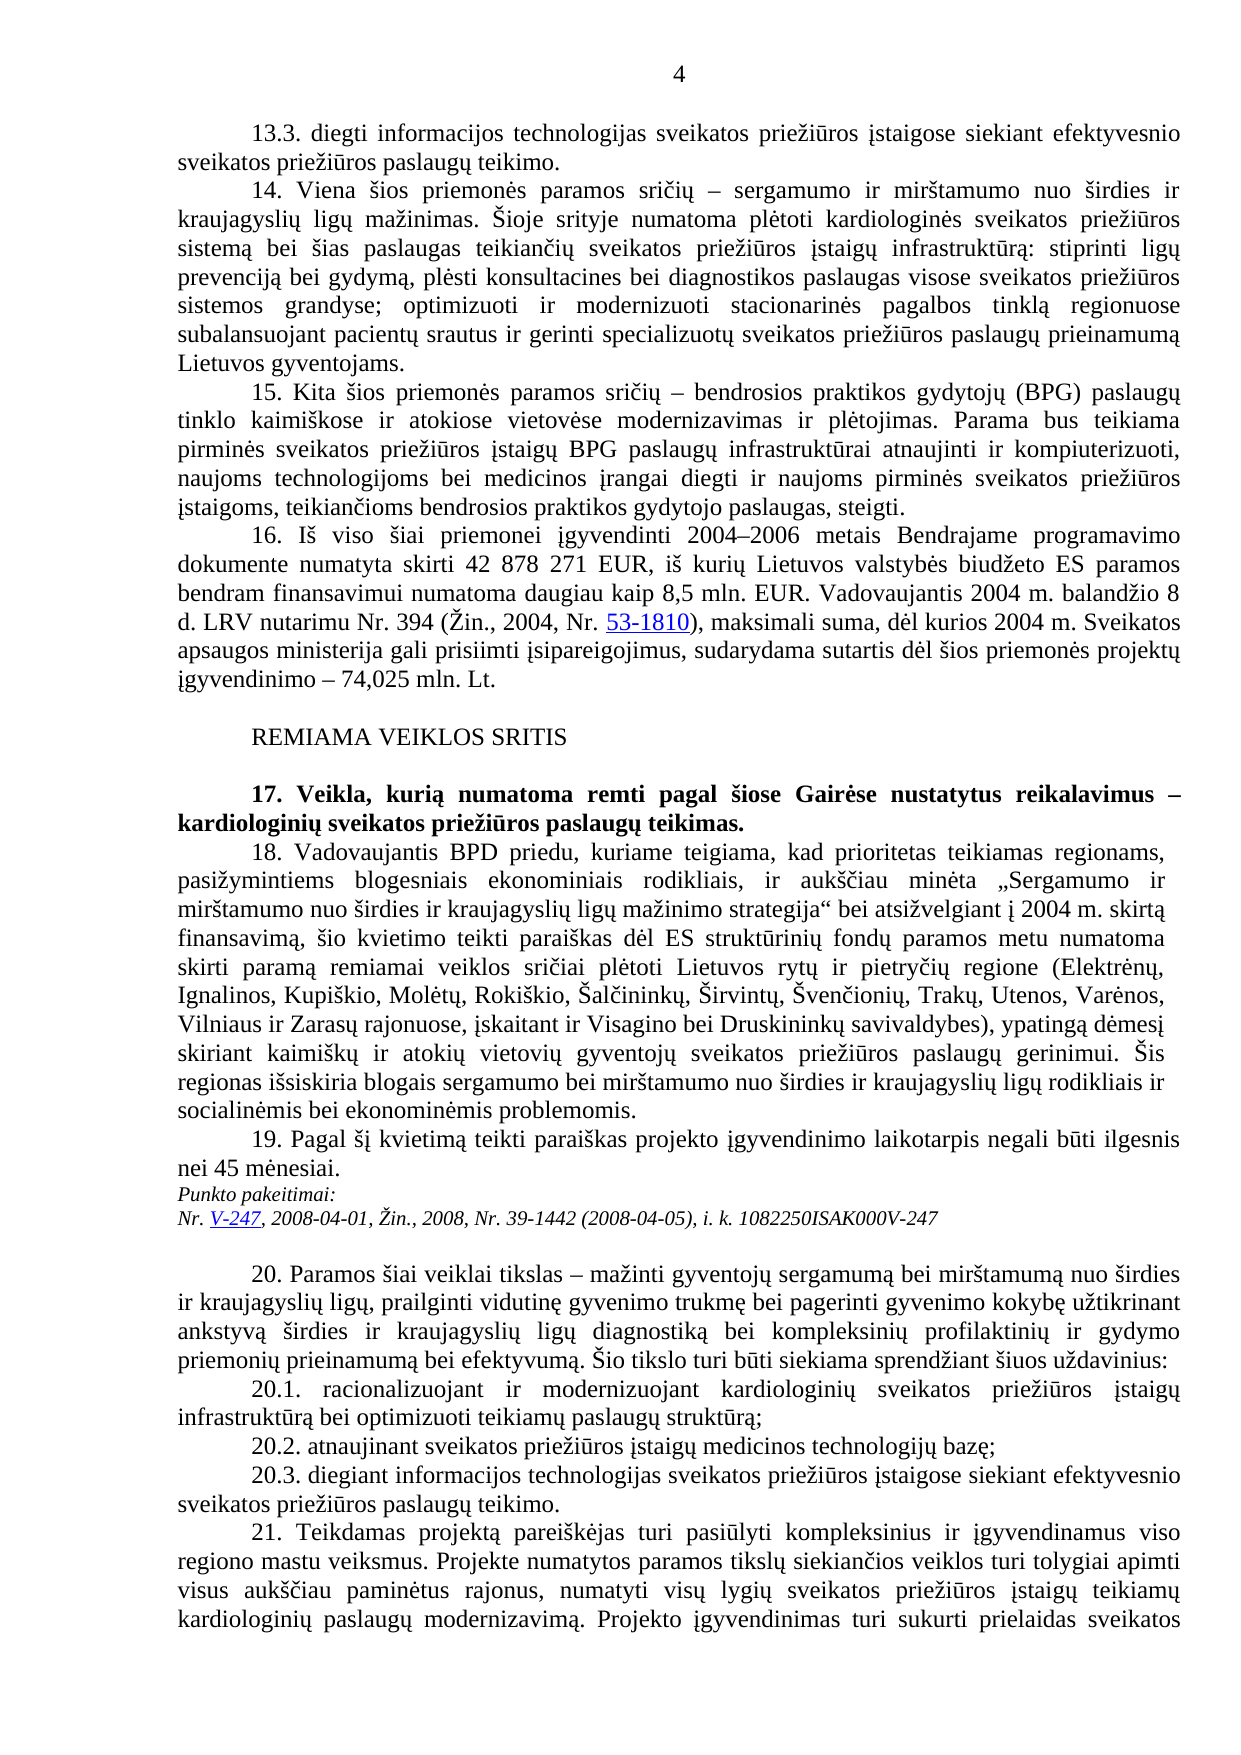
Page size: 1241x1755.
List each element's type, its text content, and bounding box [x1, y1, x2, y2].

text 14. Viena šios priemonės paramos sričių – sergamumo ir mirštamumo nuo širdies ir kraujagyslių ligų mažinimas. Šioje srityje numatoma plėtoti kardiologinės sveikatos priežiūros sistemą bei šias paslaugas teikiančių sveikatos priežiūros įstaigų infrastruktūrą: stiprinti ligų prevenciją bei gydymą, plėsti konsultacines bei diagnostikos paslaugas visose sveikatos priežiūros sistemos grandyse; optimizuoti ir modernizuoti stacionarinės pagalbos tinklą regionuose subalansuojant pacientų srautus ir gerinti specializuotų sveikatos priežiūros paslaugų prieinamumą Lietuvos gyventojams. [177, 176, 1181, 377]
text 21. Teikdamas projektą pareiškėjas turi pasiūlyti kompleksinius ir įgyvendinamus viso regiono mastu veiksmus. Projekte numatytos paramos tikslų siekiančios veiklos turi tolygiai apimti visus aukščiau paminėtus rajonus, numatyti visų lygių sveikatos priežiūros įstaigų teikiamų kardiologinių paslaugų modernizavimą. Projekto įgyvendinimas turi sukurti prielaidas sveikatos [177, 1517, 1181, 1632]
text Punkto pakeitimai: [177, 1182, 1181, 1206]
text 17. Veikla, kurią numatoma remti pagal šiose Gairėse nustatytus reikalavimus – kardiologinių sveikatos priežiūros paslaugų teikimas. [177, 779, 1181, 837]
text 20.3. diegiant informacijos technologijas sveikatos priežiūros įstaigose siekiant efektyvesnio sveikatos priežiūros paslaugų teikimo. [177, 1460, 1181, 1517]
text 15. Kita šios priemonės paramos sričių – bendrosios praktikos gydytojų (BPG) paslaugų tinklo kaimiškose ir atokiose vietovėse modernizavimas ir plėtojimas. Parama bus teikiama pirminės sveikatos priežiūros įstaigų BPG paslaugų infrastruktūrai atnaujinti ir kompiuterizuoti, naujoms technologijoms bei medicinos įrangai diegti ir naujoms pirminės sveikatos priežiūros įstaigoms, teikiančioms bendrosios praktikos gydytojo paslaugas, steigti. [177, 377, 1181, 521]
text Nr. V-247, 2008-04-01, Žin., 2008, Nr. 39-1442 (2008-04-05), i. k. 1082250ISAK000V-247 [177, 1206, 1181, 1230]
text 19. Pagal šį kvietimą teikti paraiškas projekto įgyvendinimo laikotarpis negali būti ilgesnis nei 45 mėnesiai. [177, 1124, 1181, 1182]
text 16. Iš viso šiai priemonei įgyvendinti 2004–2006 metais Bendrajame programavimo dokumente numatyta skirti 42 878 271 EUR, iš kurių Lietuvos valstybės biudžeto ES paramos bendram finansavimui numatoma daugiau kaip 8,5 mln. EUR. Vadovaujantis 2004 m. balandžio 8 d. LRV nutarimu Nr. 394 (Žin., 2004, Nr. 53-1810), maksimali suma, dėl kurios 2004 m. Sveikatos apsaugos ministerija gali prisiimti įsipareigojimus, sudarydama sutartis dėl šios priemonės projektų įgyvendinimo – 74,025 mln. Lt. [177, 521, 1181, 693]
text 20.2. atnaujinant sveikatos priežiūros įstaigų medicinos technologijų bazę; [177, 1431, 1181, 1460]
text 18. Vadovaujantis BPD priedu, kuriame teigiama, kad prioritetas teikiamas regionams, pasižymintiems blogesniais ekonominiais rodikliais, ir aukščiau minėta „Sergamumo ir mirštamumo nuo širdies ir kraujagyslių ligų mažinimo strategija“ bei atsižvelgiant į 2004 m. skirtą finansavimą, šio kvietimo teikti paraiškas dėl ES struktūrinių fondų paramos metu numatoma skirti paramą remiamai veiklos sričiai plėtoti Lietuvos rytų ir pietryčių regione (Elektrėnų, Ignalinos, Kupiškio, Molėtų, Rokiškio, Šalčininkų, Širvintų, Švenčionių, Trakų, Utenos, Varėnos, Vilniaus ir Zarasų rajonuose, įskaitant ir Visagino bei Druskininkų savivaldybes), ypatingą dėmesį skiriant kaimiškų ir atokių vietovių gyventojų sveikatos priežiūros paslaugų gerinimui. Šis regionas išsiskiria blogais sergamumo bei mirštamumo nuo širdies ir kraujagyslių ligų rodikliais ir socialinėmis bei ekonominėmis problemomis. [177, 837, 1166, 1124]
text 20. Paramos šiai veiklai tikslas – mažinti gyventojų sergamumą bei mirštamumą nuo širdies ir kraujagyslių ligų, prailginti vidutinę gyvenimo trukmę bei pagerinti gyvenimo kokybę užtikrinant ankstyvą širdies ir kraujagyslių ligų diagnostiką bei kompleksinių profilaktinių ir gydymo priemonių prieinamumą bei efektyvumą. Šio tikslo turi būti siekiama sprendžiant šiuos uždavinius: [177, 1259, 1181, 1374]
text 13.3. diegti informacijos technologijas sveikatos priežiūros įstaigose siekiant efektyvesnio sveikatos priežiūros paslaugų teikimo. [177, 118, 1181, 176]
text REMIAMA VEIKLOS SRITIS [177, 722, 1181, 751]
text 20.1. racionalizuojant ir modernizuojant kardiologinių sveikatos priežiūros įstaigų infrastruktūrą bei optimizuoti teikiamų paslaugų struktūrą; [177, 1374, 1181, 1431]
